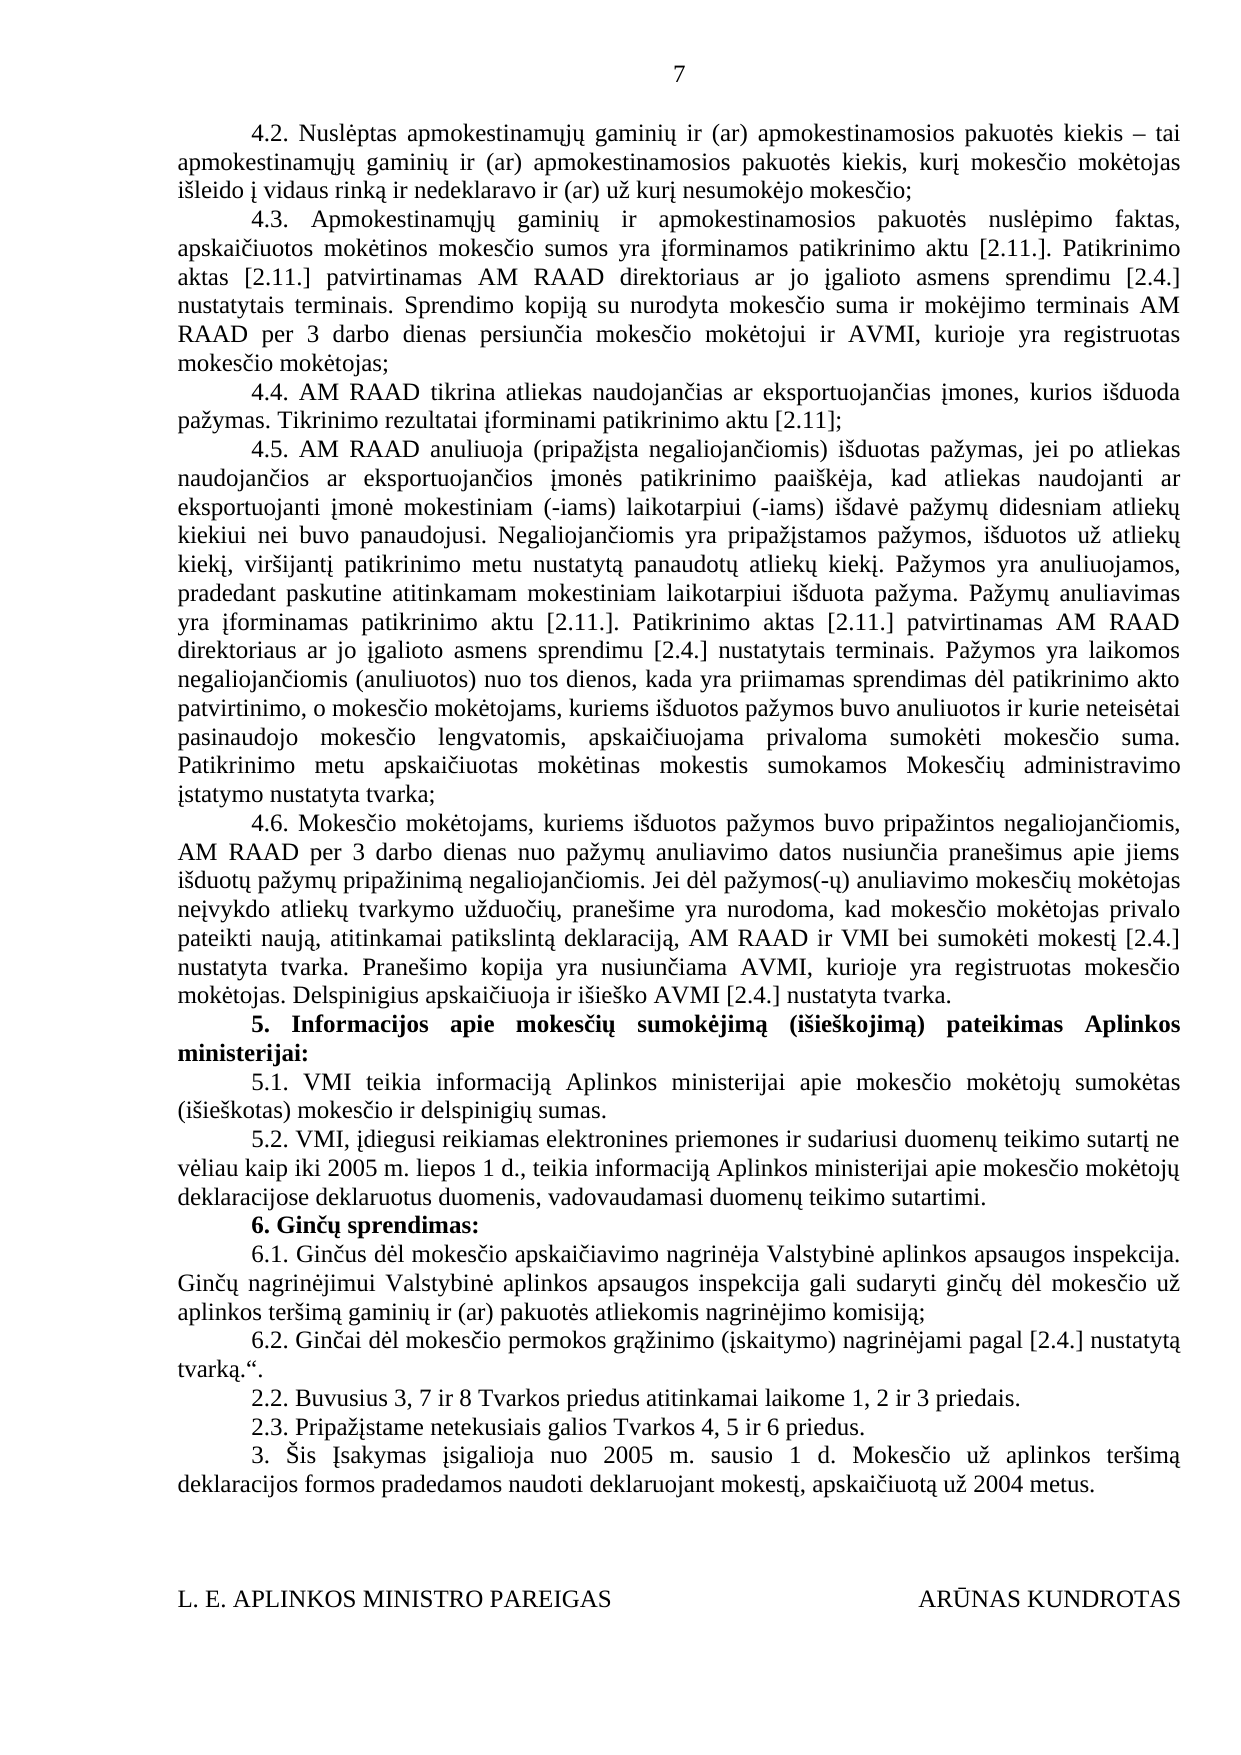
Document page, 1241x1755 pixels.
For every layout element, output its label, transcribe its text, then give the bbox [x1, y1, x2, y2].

text 5.2. VMI, įdiegusi reikiamas elektronines priemones ir sudariusi duomenų teikimo sutartį ne vėliau kaip iki 2005 m. liepos 1 d., teikia informaciją Aplinkos ministerijai apie mokesčio mokėtojų deklaracijose deklaruotus duomenis, vadovaudamasi duomenų teikimo sutartimi. [177, 1124, 1181, 1211]
text 6.1. Ginčus dėl mokesčio apskaičiavimo nagrinėja Valstybinė aplinkos apsaugos inspekcija. Ginčų nagrinėjimui Valstybinė aplinkos apsaugos inspekcija gali sudaryti ginčų dėl mokesčio už aplinkos teršimą gaminių ir (ar) pakuotės atliekomis nagrinėjimo komisiją; [177, 1239, 1181, 1326]
text 6. Ginčų sprendimas: [177, 1211, 1181, 1239]
text 4.4. AM RAAD tikrina atliekas naudojančias ar eksportuojančias įmones, kurios išduoda pažymas. Tikrinimo rezultatai įforminami patikrinimo aktu [2.11]; [177, 377, 1181, 434]
text 3. Šis Įsakymas įsigalioja nuo 2005 m. sausio 1 d. Mokesčio už aplinkos teršimą deklaracijos formos pradedamos naudoti deklaruojant mokestį, apskaičiuotą už 2004 metus. [177, 1441, 1181, 1498]
text 4.6. Mokesčio mokėtojams, kuriems išduotos pažymos buvo pripažintos negaliojančiomis, AM RAAD per 3 darbo dienas nuo pažymų anuliavimo datos nusiunčia pranešimus apie jiems išduotų pažymų pripažinimą negaliojančiomis. Jei dėl pažymos(-ų) anuliavimo mokesčių mokėtojas neįvykdo atliekų tvarkymo užduočių, pranešime yra nurodoma, kad mokesčio mokėtojas privalo pateikti naują, atitinkamai patikslintą deklaraciją, AM RAAD ir VMI bei sumokėti mokestį [2.4.] nustatyta tvarka. Pranešimo kopija yra nusiunčiama AVMI, kurioje yra registruotas mokesčio mokėtojas. Delspinigius apskaičiuoja ir išieško AVMI [2.4.] nustatyta tvarka. [177, 808, 1181, 1009]
text 4.5. AM RAAD anuliuoja (pripažįsta negaliojančiomis) išduotas pažymas, jei po atliekas naudojančios ar eksportuojančios įmonės patikrinimo paaiškėja, kad atliekas naudojanti ar eksportuojanti įmonė mokestiniam (-iams) laikotarpiui (-iams) išdavė pažymų didesniam atliekų kiekiui nei buvo panaudojusi. Negaliojančiomis yra pripažįstamos pažymos, išduotos už atliekų kiekį, viršijantį patikrinimo metu nustatytą panaudotų atliekų kiekį. Pažymos yra anuliuojamos, pradedant paskutine atitinkamam mokestiniam laikotarpiui išduota pažyma. Pažymų anuliavimas yra įforminamas patikrinimo aktu [2.11.]. Patikrinimo aktas [2.11.] patvirtinamas AM RAAD direktoriaus ar jo įgalioto asmens sprendimu [2.4.] nustatytais terminais. Pažymos yra laikomos negaliojančiomis (anuliuotos) nuo tos dienos, kada yra priimamas sprendimas dėl patikrinimo akto patvirtinimo, o mokesčio mokėtojams, kuriems išduotos pažymos buvo anuliuotos ir kurie neteisėtai pasinaudojo mokesčio lengvatomis, apskaičiuojama privaloma sumokėti mokesčio suma. Patikrinimo metu apskaičiuotas mokėtinas mokestis sumokamos Mokesčių administravimo įstatymo nustatyta tvarka; [177, 434, 1181, 808]
text 2.3. Pripažįstame netekusiais galios Tvarkos 4, 5 ir 6 priedus. [177, 1412, 1181, 1441]
text 6.2. Ginčai dėl mokesčio permokos grąžinimo (įskaitymo) nagrinėjami pagal [2.4.] nustatytą tvarką.“. [177, 1326, 1181, 1383]
text 2.2. Buvusius 3, 7 ir 8 Tvarkos priedus atitinkamai laikome 1, 2 ir 3 priedais. [177, 1383, 1181, 1412]
text L. E. APLINKOS MINISTRO PAREIGAS ARŪNAS KUNDROTAS [177, 1584, 1181, 1613]
text 4.2. Nuslėptas apmokestinamųjų gaminių ir (ar) apmokestinamosios pakuotės kiekis – tai apmokestinamųjų gaminių ir (ar) apmokestinamosios pakuotės kiekis, kurį mokesčio mokėtojas išleido į vidaus rinką ir nedeklaravo ir (ar) už kurį nesumokėjo mokesčio; [177, 118, 1181, 204]
text 5. Informacijos apie mokesčių sumokėjimą (išieškojimą) pateikimas Aplinkos ministerijai: [177, 1009, 1181, 1067]
text 4.3. Apmokestinamųjų gaminių ir apmokestinamosios pakuotės nuslėpimo faktas, apskaičiuotos mokėtinos mokesčio sumos yra įforminamos patikrinimo aktu [2.11.]. Patikrinimo aktas [2.11.] patvirtinamas AM RAAD direktoriaus ar jo įgalioto asmens sprendimu [2.4.] nustatytais terminais. Sprendimo kopiją su nurodyta mokesčio suma ir mokėjimo terminais AM RAAD per 3 darbo dienas persiunčia mokesčio mokėtojui ir AVMI, kurioje yra registruotas mokesčio mokėtojas; [177, 204, 1181, 377]
text 5.1. VMI teikia informaciją Aplinkos ministerijai apie mokesčio mokėtojų sumokėtas (išieškotas) mokesčio ir delspinigių sumas. [177, 1067, 1181, 1124]
